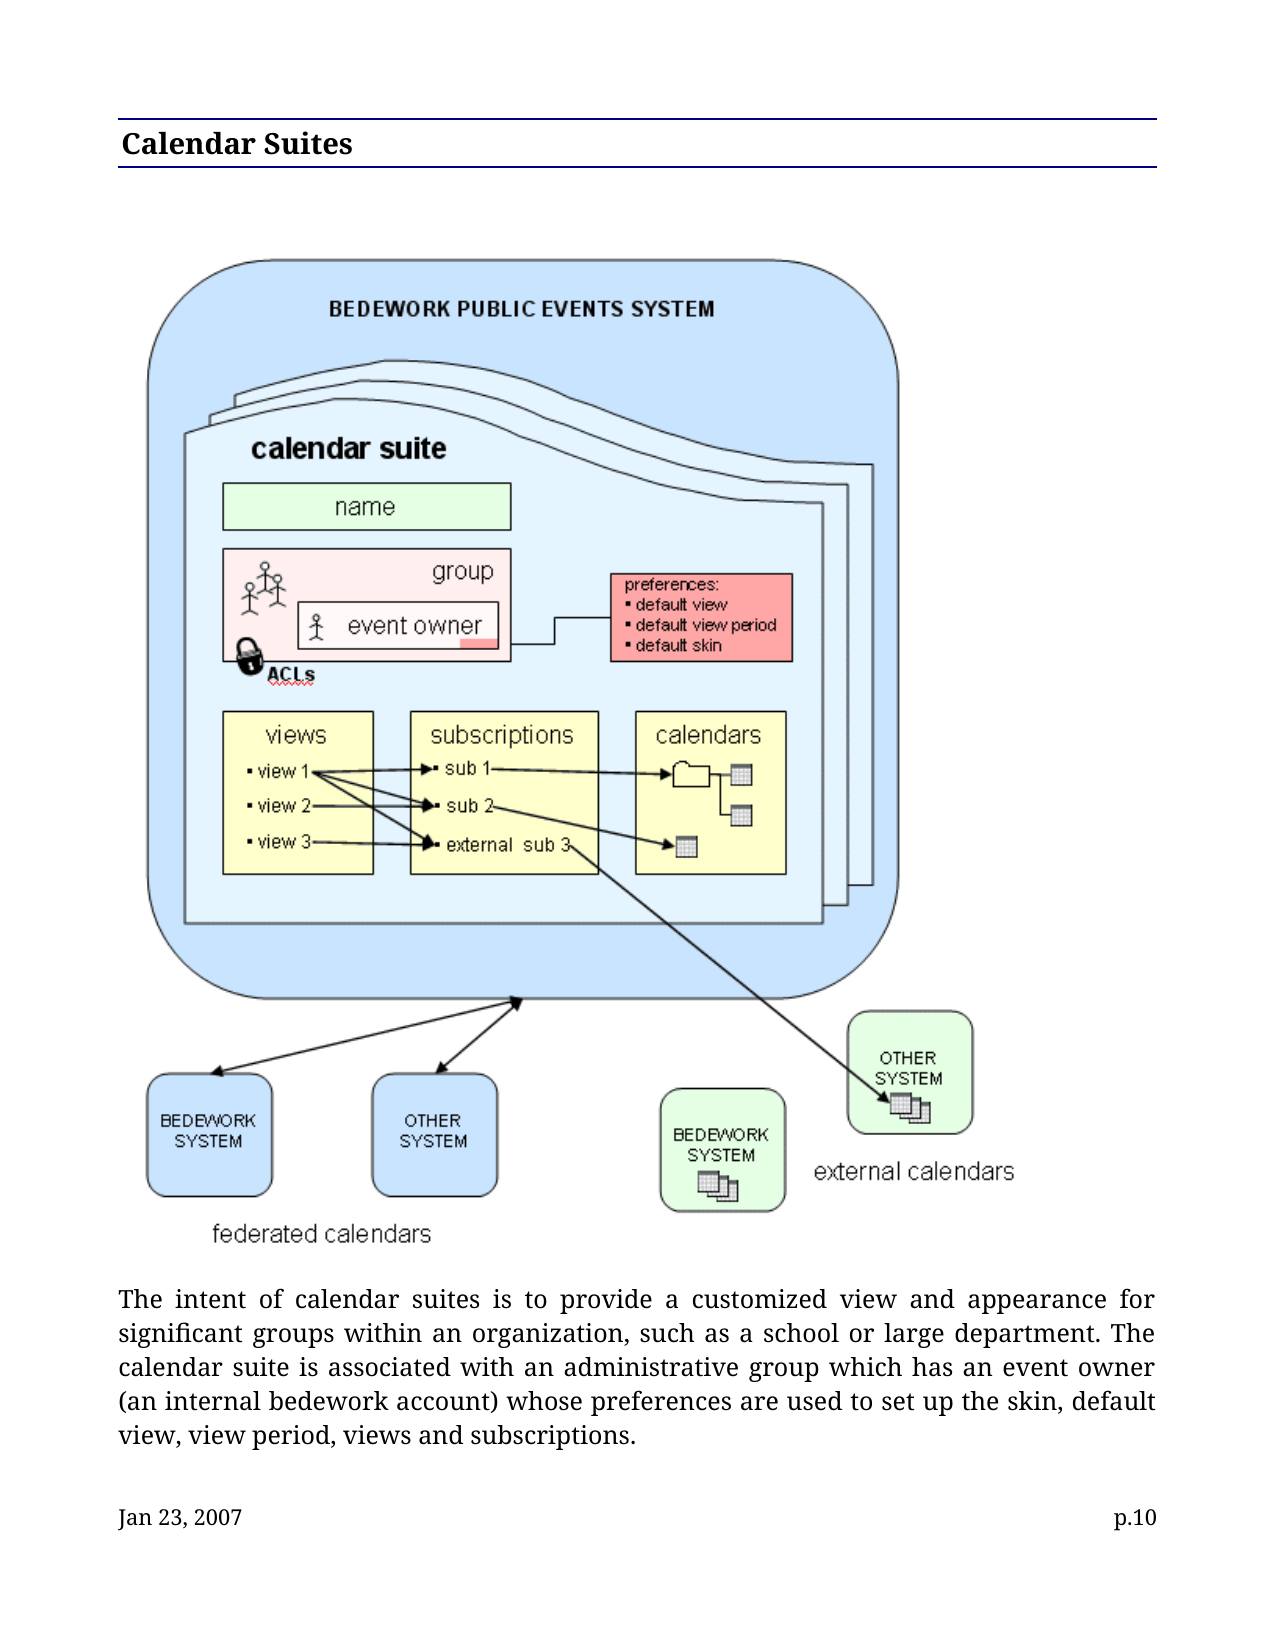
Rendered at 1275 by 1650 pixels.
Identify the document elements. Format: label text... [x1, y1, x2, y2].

text The intent of calendar suites is to provide a customized view and appearance for significant groups within an organization, such as a school or large department. The calendar suite is associated with an administrative group which has an event owner (an internal bedework account) whose preferences are used to set up the skin, default view, view period, views and subscriptions. [118, 229, 1157, 1452]
picture [121, 237, 1031, 1282]
subtitle Calendar Suites [118, 120, 1157, 166]
